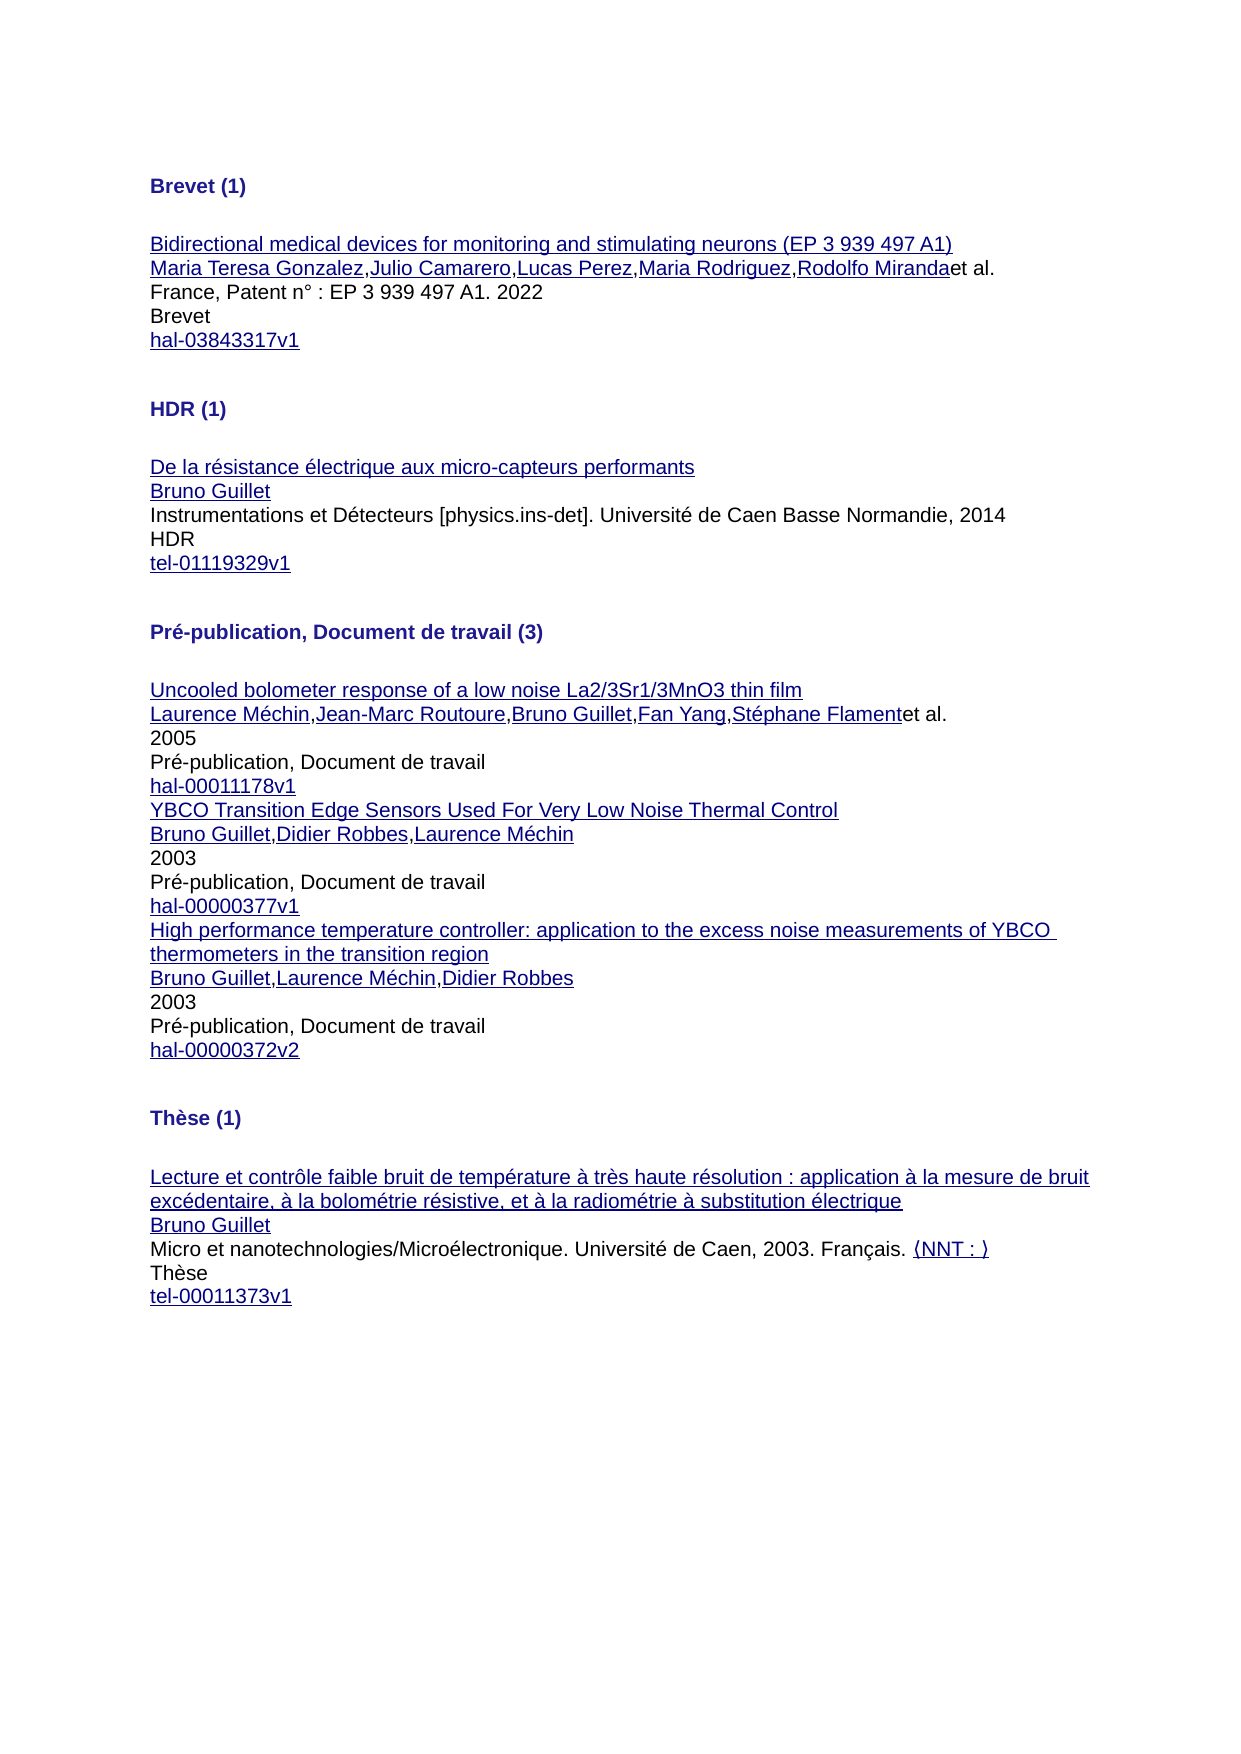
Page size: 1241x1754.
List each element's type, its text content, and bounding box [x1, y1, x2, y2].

table_header Bidirectional medical devices for monitoring and stimulating neurons (EP 3 939 497 A1) Maria Teresa Gonzalez,Julio Camarero,Lucas Perez,Maria Rodriguez,Rodolfo Mirandaet al. France, Patent n° : EP 3 939 497 A1. 2022 Brevet hal-03843317v1 [150, 232, 1090, 352]
subtitle Brevet (1) [150, 174, 1090, 198]
table_header De la résistance électrique aux micro-capteurs performants Bruno Guillet Instrumentations et Détecteurs [physics.ins-det]. Université de Caen Basse Normandie, 2014 HDR tel-01119329v1 [150, 455, 1090, 575]
table_header excédentaire, à la bolométrie résistive, et à la radiométrie à substitution électrique Bruno Guillet Micro et nanotechnologies/Microélectronique. Université de Caen, 2003. Français. ⟨NNT : ⟩ Thèse tel-00011373v1 [150, 1187, 1090, 1308]
table_cell High performance temperature controller: application to the excess noise measurements of YBCO thermometers in the transition region Bruno Guillet,Laurence Méchin,Didier Robbes 2003 Pré-publication, Document de travail hal-00000372v2 [150, 918, 1090, 1061]
table_cell YBCO Transition Edge Sensors Used For Very Low Noise Thermal Control Bruno Guillet,Didier Robbes,Laurence Méchin 2003 Pré-publication, Document de travail hal-00000377v1 [150, 798, 1090, 918]
table_header Uncooled bolometer response of a low noise La2/3Sr1/3MnO3 thin film Laurence Méchin,Jean-Marc Routoure,Bruno Guillet,Fan Yang,Stéphane Flamentet al. 2005 Pré-publication, Document de travail hal-00011178v1 [150, 678, 1090, 798]
subtitle Thèse (1) [150, 1106, 1090, 1130]
subtitle HDR (1) [150, 397, 1090, 421]
subtitle Pré-publication, Document de travail (3) [150, 620, 1090, 644]
table_header Lecture et contrôle faible bruit de température à très haute résolution : application à la mesure de bruit [150, 1165, 1090, 1186]
